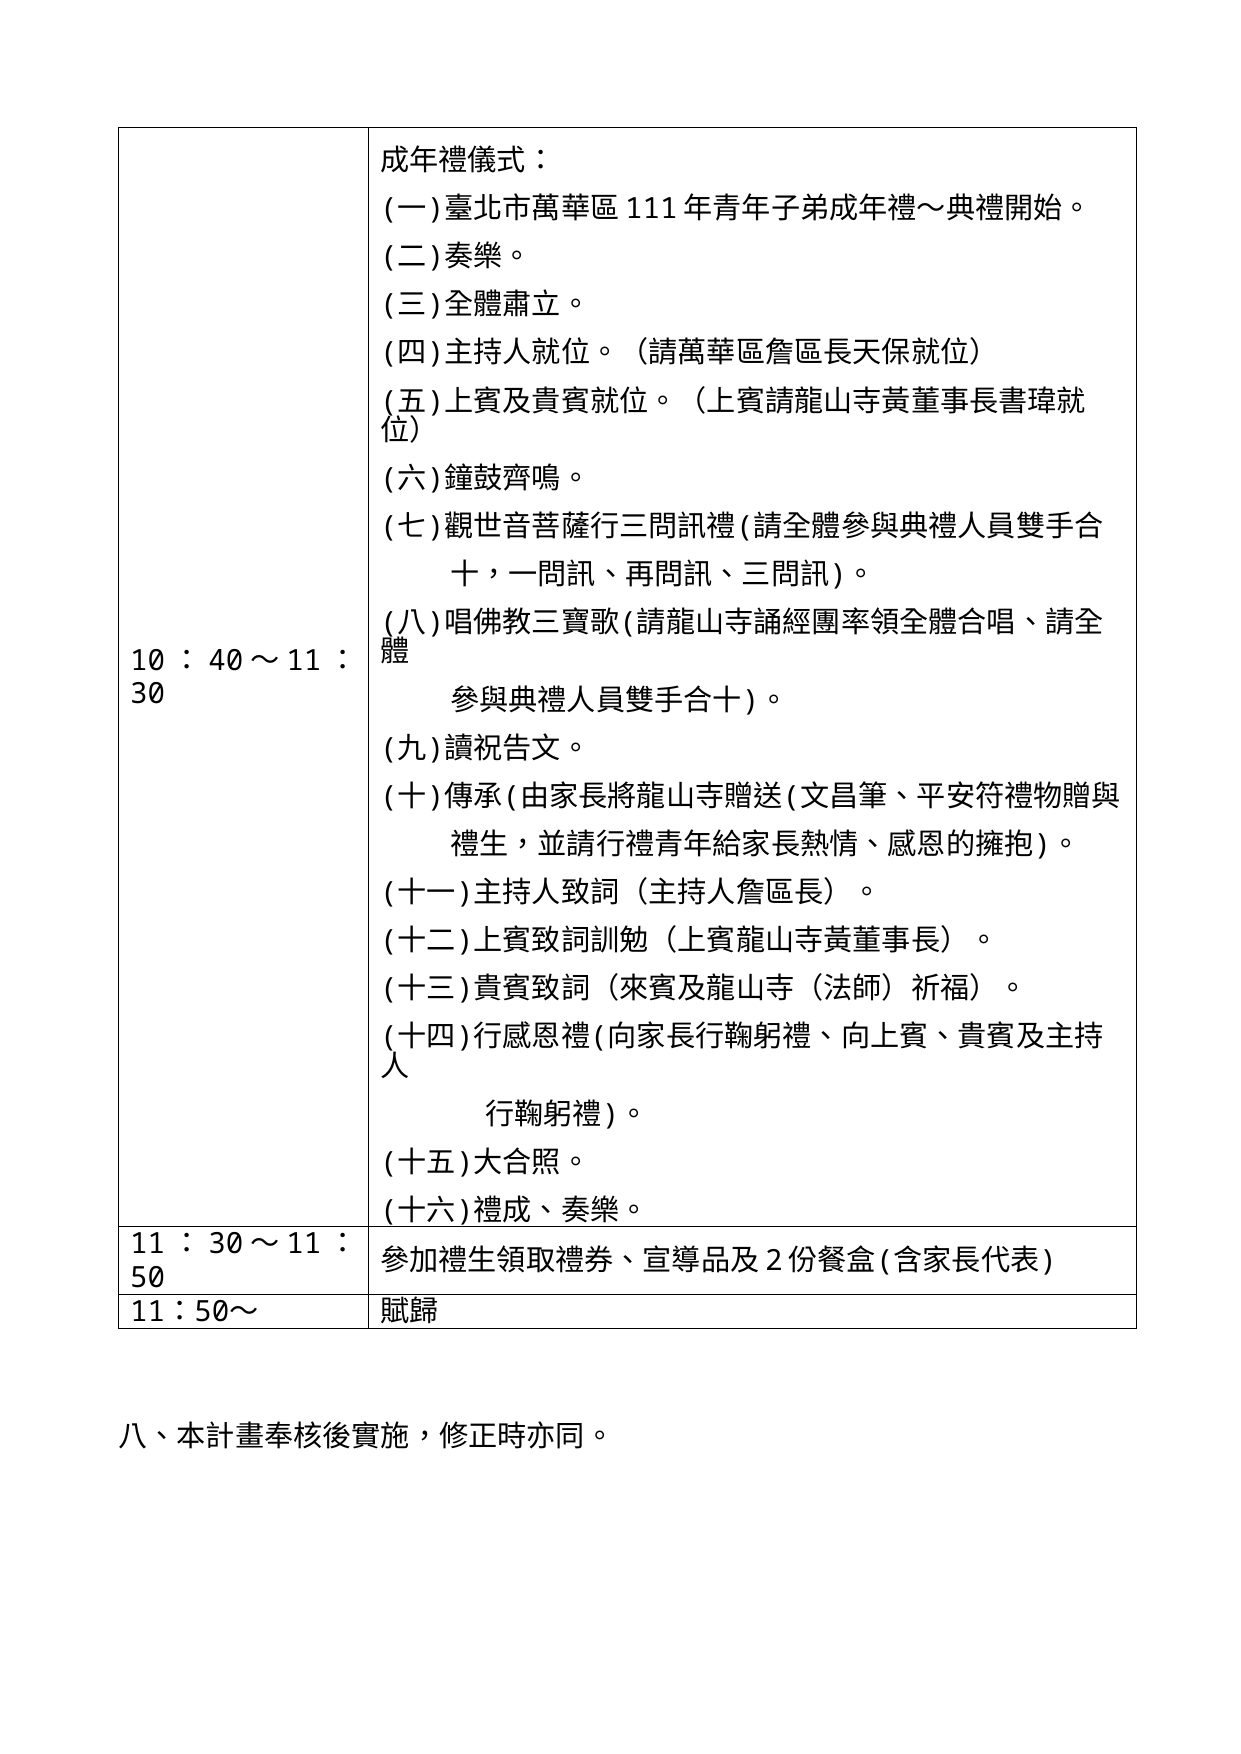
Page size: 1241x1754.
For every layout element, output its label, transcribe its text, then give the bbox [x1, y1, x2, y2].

table_cell 成年禮儀式： (一)臺北市萬華區111年青年子弟成年禮〜典禮開始。 (二)奏樂。 (三)全體肅立。 (四)主持人就位。（請萬華區詹區長天保就位） (五)上賓及貴賓就位。（上賓請龍山寺黃董事長書瑋就位） (六)鐘鼓齊鳴。 (七)觀世音菩薩行三問訊禮(請全體參與典禮人員雙手合 十，一問訊、再問訊、三問訊)。 (八)唱佛教三寶歌(請龍山寺誦經團率領全體合唱、請全體 參與典禮人員雙手合十)。 (九)讀祝告文。 (十)傳承(由家長將龍山寺贈送(文昌筆、平安符禮物贈與 禮生，並請行禮青年給家長熱情、感恩的擁抱)。 (十一)主持人致詞（主持人詹區長）。 (十二)上賓致詞訓勉（上賓龍山寺黃董事長）。 (十三)貴賓致詞（來賓及龍山寺（法師）祈福）。 (十四)行感恩禮(向家長行鞠躬禮、向上賓、貴賓及主持人 行鞠躬禮)。 (十五)大合照。 (十六)禮成、奏樂。 [369, 128, 1136, 1226]
text 八、本計畫奉核後實施，修正時亦同。 [118, 1392, 1122, 1454]
table_cell 11：30〜11：50 [119, 1227, 368, 1294]
table_cell 10：40〜11：30 [119, 128, 368, 1226]
table_cell 11：50〜 [119, 1295, 368, 1328]
table_cell 參加禮生領取禮券、宣導品及2份餐盒(含家長代表) [369, 1227, 1136, 1294]
table_cell 賦歸 [369, 1295, 1136, 1328]
